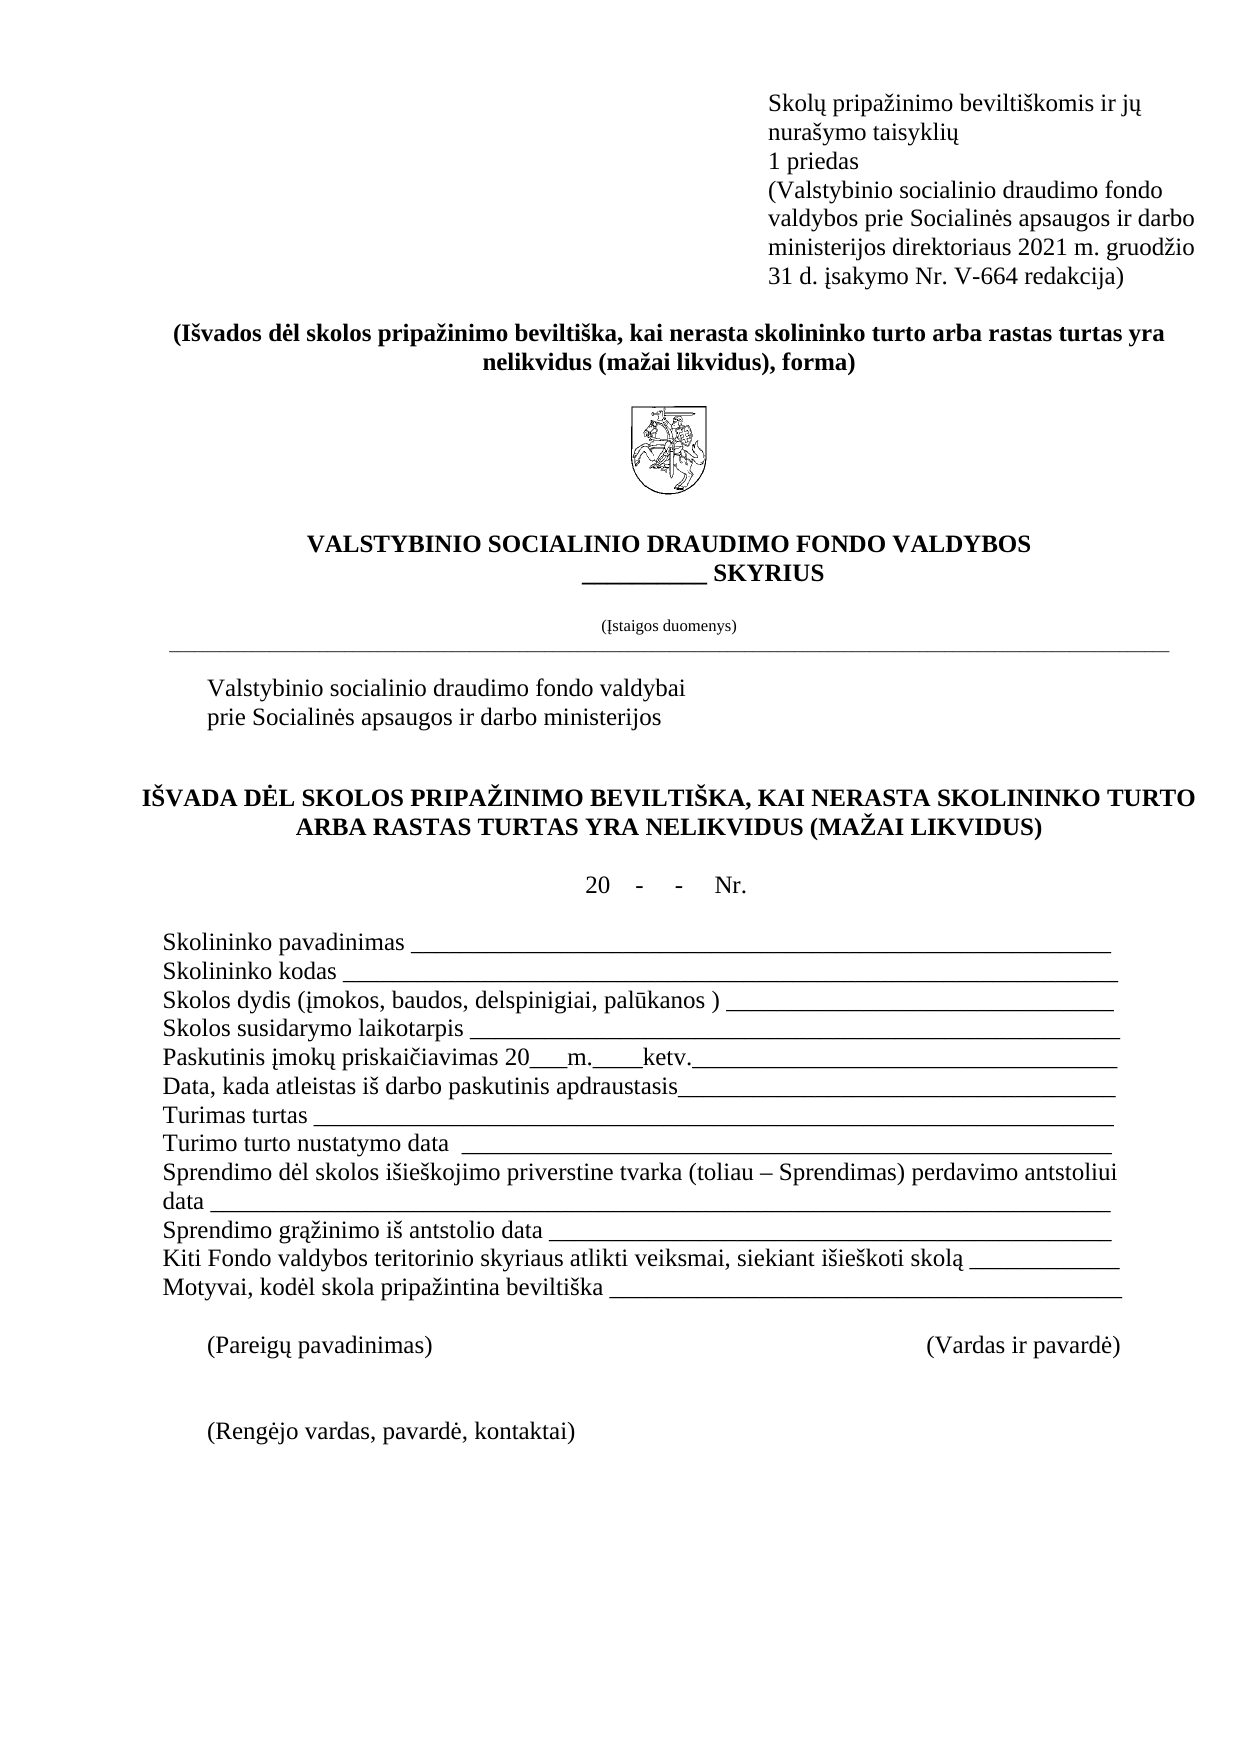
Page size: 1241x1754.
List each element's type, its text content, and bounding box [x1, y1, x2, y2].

text 1 priedas [457, 146, 1220, 175]
text Data, kada atleistas iš darbo paskutinis apdraustasis___________________________________ [133, 1071, 1220, 1100]
table_header [165, 405, 630, 498]
text Skolininko pavadinimas ________________________________________________________ [133, 927, 1220, 956]
text prie Socialinės apsaugos ir darbo ministerijos [177, 702, 1220, 731]
text Sprendimo grąžinimo iš antstolio data _____________________________________________ [133, 1215, 1220, 1243]
text Skolininko kodas ______________________________________________________________ [133, 956, 1220, 985]
text Turimo turto nustatymo data ____________________________________________________ [133, 1128, 1220, 1157]
text Sprendimo dėl skolos išieškojimo priverstine tvarka (toliau – Sprendimas) perdavimo antstoliui [162, 1157, 1220, 1186]
text nurašymo taisyklių [768, 117, 1220, 146]
text (Pareigų pavadinimas) (Vardas ir pavardė) [177, 1330, 1220, 1358]
text ministerijos direktoriaus 2021 m. gruodžio [768, 232, 1220, 261]
text Turimas turtas ________________________________________________________________ [133, 1100, 1220, 1128]
table_header [709, 405, 1173, 498]
text Skolos dydis (įmokos, baudos, delspinigiai, palūkanos ) _______________________________ [133, 985, 1220, 1013]
text 31 d. įsakymo Nr. V-664 redakcija) [768, 261, 1220, 290]
text Motyvai, kodėl skola pripažintina beviltiška _________________________________________ [133, 1272, 1220, 1301]
text valdybos prie Socialinės apsaugos ir darbo [768, 203, 1220, 232]
text 20 - - Nr. [118, 870, 1220, 898]
text Paskutinis įmokų priskaičiavimas 20___m.____ketv.__________________________________ [133, 1042, 1220, 1071]
text Valstybinio socialinio draudimo fondo valdybai [177, 673, 1220, 702]
text (Valstybinio socialinio draudimo fondo [768, 175, 1220, 203]
text (Įstaigos duomenys) ________________________________________________________________________________________________________________________ [118, 616, 1220, 654]
text Skolų pripažinimo beviltiškomis ir jų [768, 88, 1220, 117]
text Skolos susidarymo laikotarpis ____________________________________________________ [133, 1013, 1220, 1042]
text IŠVADA DĖL SKOLOS PRIPAŽINIMO BEVILTIŠKA, KAI NERASTA SKOLININKO TURTO ARBA RASTAS TURTAS YRA NELIKVIDUS (MAŽAI LIKVIDUS) [118, 783, 1220, 841]
text data ________________________________________________________________________ [162, 1186, 1220, 1215]
text VALSTYBINIO SOCIALINIO DRAUDIMO FONDO VALDYBOS [118, 529, 1220, 558]
text (Išvados dėl skolos pripažinimo beviltiška, kai nerasta skolininko turto arba rastas turtas yra nelikvidus (mažai likvidus), forma) [118, 318, 1220, 376]
text Kiti Fondo valdybos teritorinio skyriaus atlikti veiksmai, siekiant išieškoti skolą ____________ [133, 1243, 1220, 1272]
text (Rengėjo vardas, pavardė, kontaktai) [177, 1416, 1220, 1445]
text __________ SKYRIUS [177, 558, 1220, 587]
